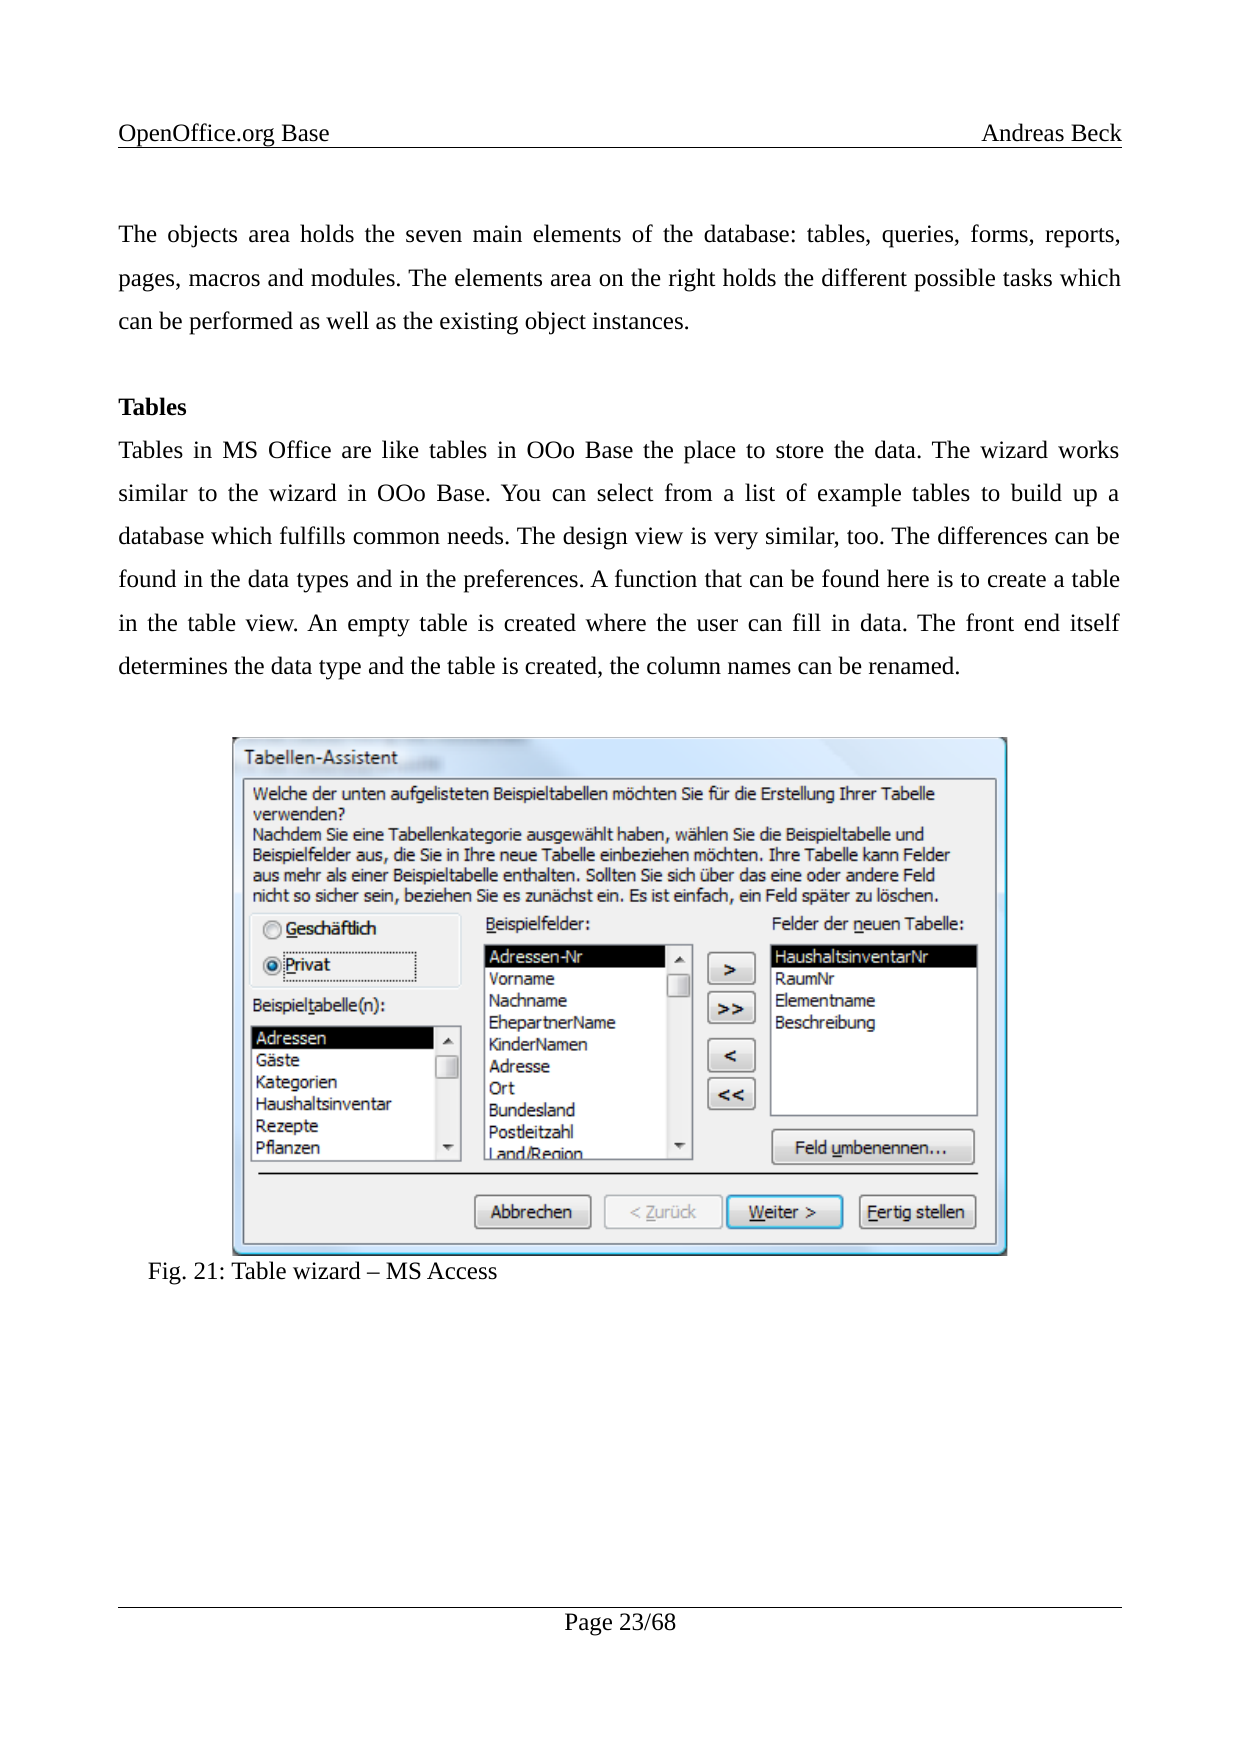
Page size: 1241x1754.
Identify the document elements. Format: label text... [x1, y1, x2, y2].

text Tables in MS Office are like tables in OOo Base the place to store the data. The wizard works similar to the wizard in OOo Base. You can select from a list of example tables to build up a database which fulfills common needs. The design view is very similar, too. The differences can be found in the data types and in the preferences. A function that can be found here is to create a table in the table view. An empty table is created where the user can fill in data. The front end itself determines the data type and the table is created, the column names can be renamed. [118, 435, 1122, 679]
picture [232, 737, 1008, 1256]
text The objects area holds the seven main elements of the database: tables, queries, forms, reports, pages, macros and modules. The elements area on the right holds the different possible tasks which can be performed as well as the existing object instances. [118, 219, 1122, 334]
text Tables [118, 392, 1122, 421]
list Fig. 21: Table wizard – MS Access [148, 737, 1122, 1284]
